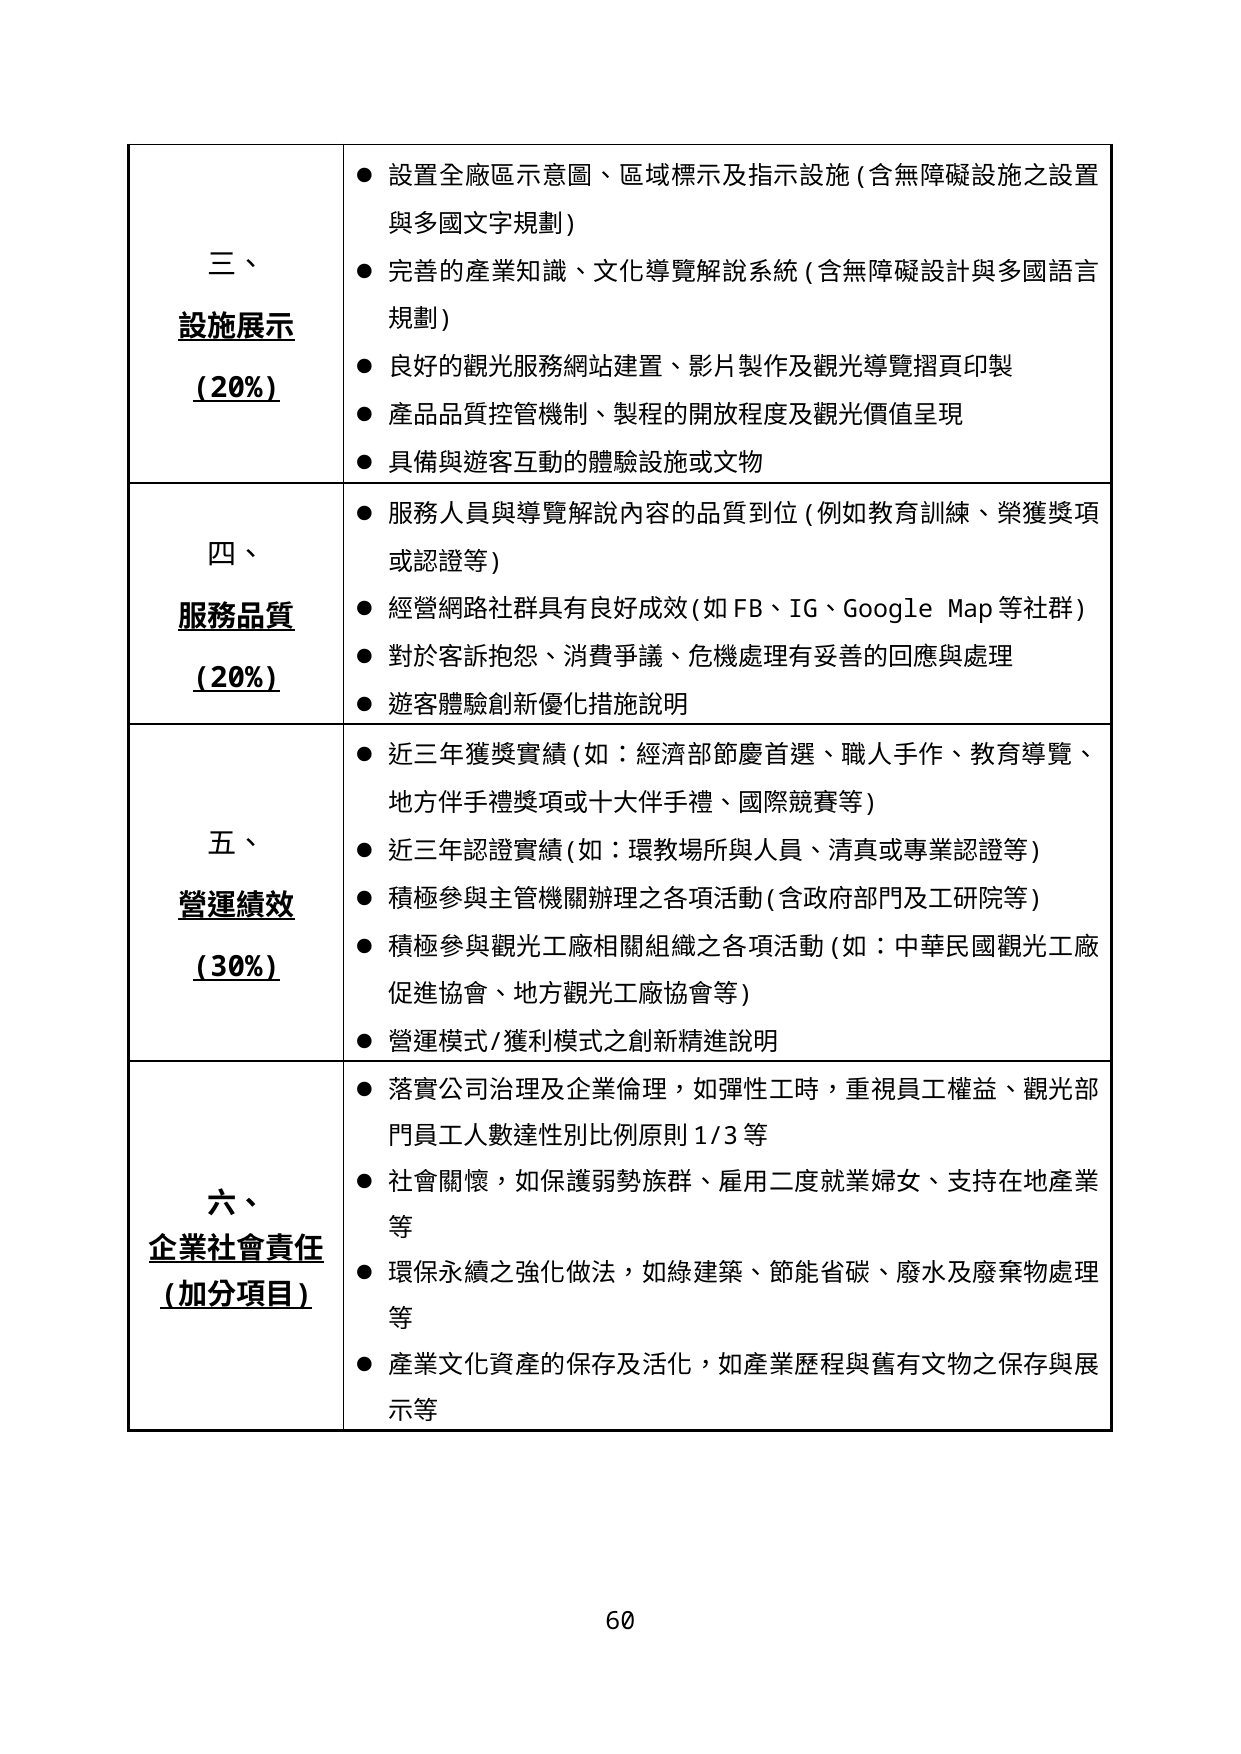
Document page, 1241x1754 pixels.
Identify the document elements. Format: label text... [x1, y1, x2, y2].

table_cell 設置全廠區示意圖、區域標示及指示設施(含無障礙設施之設置與多國文字規劃) 完善的產業知識、文化導覽解說系統(含無障礙設計與多國語言規劃) 良好的觀光服務網站建置、影片製作及觀光導覽摺頁印製 產品品質控管機制、製程的開放程度及觀光價值呈現 具備與遊客互動的體驗設施或文物 [344, 145, 1110, 482]
table_cell 落實公司治理及企業倫理，如彈性工時，重視員工權益、觀光部門員工人數達性別比例原則1/3等 社會關懷，如保護弱勢族群、雇用二度就業婦女、支持在地產業等 環保永續之強化做法，如綠建築、節能省碳、廢水及廢棄物處理等 產業文化資產的保存及活化，如產業歷程與舊有文物之保存與展示等 [344, 1062, 1110, 1428]
table_cell 五、 營運績效 (30%) [130, 725, 343, 1060]
table_cell 服務人員與導覽解說內容的品質到位(例如教育訓練、榮獲獎項或認證等) 經營網路社群具有良好成效(如FB、IG、Google Map等社群) 對於客訴抱怨、消費爭議、危機處理有妥善的回應與處理 遊客體驗創新優化措施說明 [344, 484, 1110, 723]
table_cell 近三年獲獎實績(如：經濟部節慶首選、職人手作、教育導覽、地方伴手禮獎項或十大伴手禮、國際競賽等) 近三年認證實績(如：環教場所與人員、清真或專業認證等) 積極參與主管機關辦理之各項活動(含政府部門及工研院等) 積極參與觀光工廠相關組織之各項活動(如：中華民國觀光工廠促進協會、地方觀光工廠協會等) 營運模式/獲利模式之創新精進說明 [344, 725, 1110, 1060]
table_cell 四、 服務品質 (20%) [130, 484, 343, 723]
table_cell 六、 企業社會責任(加分項目) [130, 1062, 343, 1428]
table_cell 三、 設施展示 (20%) [130, 145, 343, 482]
